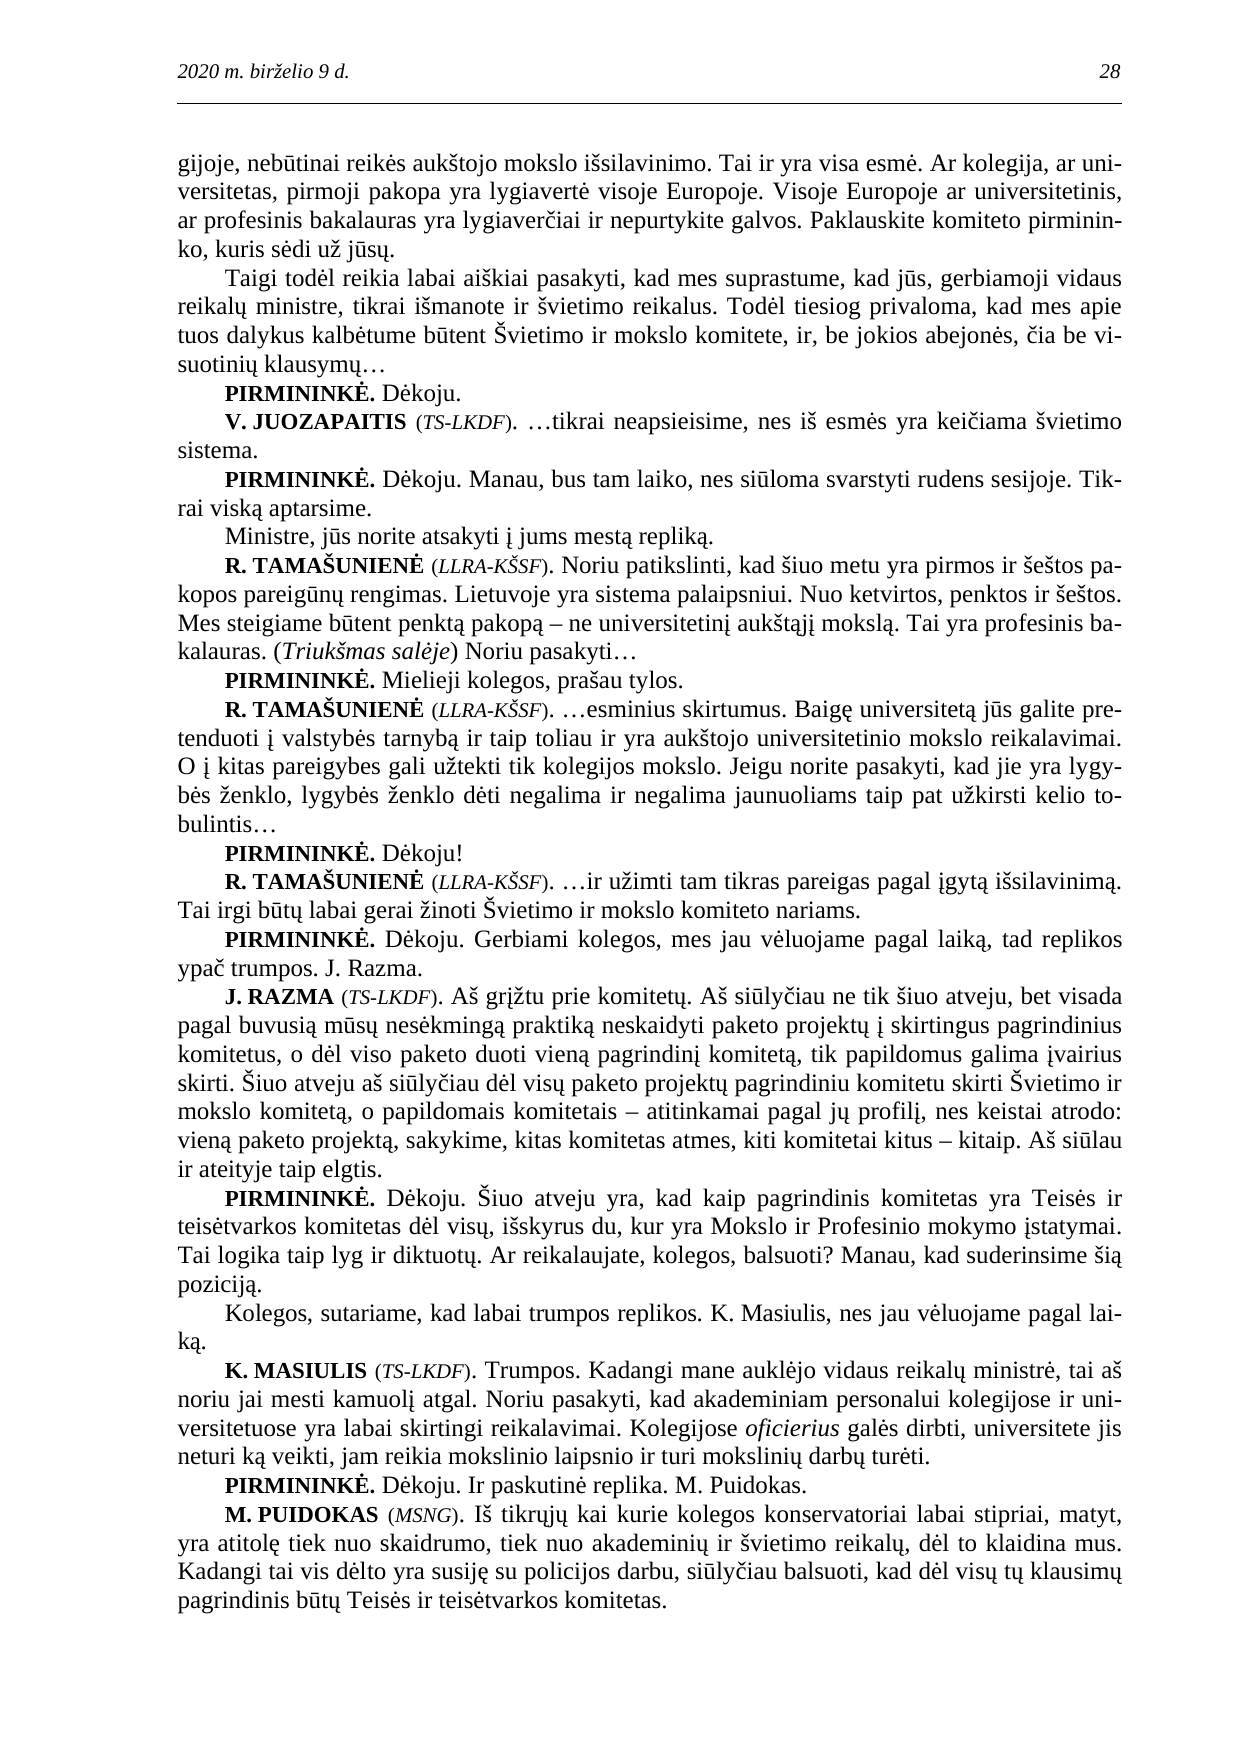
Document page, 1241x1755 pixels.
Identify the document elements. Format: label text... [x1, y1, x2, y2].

text R. TAMAŠUNIENĖ (LLRA-KŠSF). No­riu pa­tiks­lin­ti, kad šiuo me­tu yra pir­mos ir šeš­tos pa­ko­pos pa­rei­gū­nų ren­gi­mas. Lie­tu­vo­je yra sis­te­ma pa­laips­niui. Nuo ket­vir­tos, penk­tos ir šeš­tos. Mes stei­gia­me bū­tent penk­tą pa­ko­pą – ne uni­ver­si­te­ti­nį aukš­tą­jį moks­lą. Tai yra pro­fe­si­nis ba­ka­lau­ras. (Triukš­mas sa­lė­je) No­riu pa­sa­ky­ti… [177, 550, 1122, 665]
text PIRMININKĖ. Dė­ko­ju. Ger­bia­mi ko­le­gos, mes jau vė­luo­ja­me pa­gal lai­ką, tad re­pli­kos ypač trum­pos. J. Raz­ma. [177, 924, 1122, 981]
text K. MASIULIS (TS-LKDF). Trum­pos. Ka­dan­gi ma­ne auk­lė­jo vi­daus rei­ka­lų mi­nist­rė, tai aš no­riu jai mes­ti ka­muo­lį at­gal. No­riu pa­sa­ky­ti, kad aka­de­mi­niam per­so­na­lui ko­le­gi­jo­se ir uni­ver­si­te­tuo­se yra la­bai skir­tin­gi rei­ka­la­vi­mai. Ko­le­gi­jo­se ofi­cie­rius ga­lės dirb­ti, uni­ver­si­te­te jis ne­tu­ri ką veik­ti, jam rei­kia moks­li­nio laips­nio ir tu­ri moks­li­nių dar­bų tu­rė­ti. [177, 1355, 1122, 1470]
text Ko­le­gos, su­ta­ria­me, kad la­bai trum­pos re­pli­kos. K. Ma­siu­lis, nes jau vė­luo­ja­me pa­gal lai­ką. [177, 1298, 1122, 1355]
text PIRMININKĖ. Dė­ko­ju. Šiuo at­ve­ju yra, kad kaip pa­grin­di­nis ko­mi­te­tas yra Tei­sės ir teisėt­var­kos ko­mi­te­tas dėl vi­sų, iš­sky­rus du, kur yra Moks­lo ir Pro­fe­si­nio mo­ky­mo įsta­ty­mai. Tai lo­gi­ka taip lyg ir dik­tuo­tų. Ar rei­ka­lau­ja­te, ko­le­gos, bal­suo­ti? Ma­nau, kad su­de­rin­si­me šią po­zi­ci­ją. [177, 1183, 1122, 1298]
text Tai­gi to­dėl rei­kia la­bai aiš­kiai pa­sa­ky­ti, kad mes su­pras­tu­me, kad jūs, ger­bia­mo­ji vi­daus rei­ka­lų mi­nist­re, tik­rai iš­ma­no­te ir švie­ti­mo rei­ka­lus. To­dėl tie­siog pri­va­lo­ma, kad mes apie tuos da­ly­kus kal­bė­tu­me bū­tent Švie­ti­mo ir moks­lo ko­mi­te­te, ir, be jo­kios abe­jo­nės, čia be vi­suo­ti­nių klau­sy­mų… [177, 263, 1122, 378]
text R. TAMAŠUNIENĖ (LLRA-KŠSF). …es­mi­nius skir­tu­mus. Bai­gę uni­ver­si­te­tą jūs ga­li­te pre­ten­duo­ti į vals­ty­bės tar­ny­bą ir taip to­liau ir yra aukš­to­jo uni­ver­si­te­ti­nio moks­lo rei­ka­la­vi­mai. O į ki­tas pa­rei­gy­bes ga­li už­tek­ti tik ko­le­gi­jos moks­lo. Jei­gu no­ri­te pa­sa­ky­ti, kad jie yra ly­gy­bės žen­klo, ly­gy­bės žen­klo dė­ti ne­ga­li­ma ir ne­ga­li­ma jau­nuo­liams taip pat už­kirs­ti ke­lio to­bulin­tis… [177, 694, 1122, 838]
text R. TAMAŠUNIENĖ (LLRA-KŠSF). …ir už­im­ti tam tik­ras pa­rei­gas pa­gal įgy­tą iš­si­la­vi­ni­mą. Tai ir­gi bū­tų la­bai ge­rai ži­no­ti Švie­ti­mo ir moks­lo ko­mi­te­to na­riams. [177, 866, 1122, 924]
text V. JUOZAPAITIS (TS-LKDF). …tik­rai neap­si­ei­si­me, nes iš es­mės yra kei­čia­ma švie­ti­mo sis­te­ma. [177, 406, 1122, 464]
text gi­jo­je, ne­bū­ti­nai rei­kės aukš­to­jo moks­lo iš­si­la­vi­ni­mo. Tai ir yra vi­sa es­mė. Ar ko­le­gi­ja, ar uni­ver­si­te­tas, pir­mo­ji pa­ko­pa yra ly­gia­ver­tė vi­so­je Eu­ro­po­je. Vi­so­je Eu­ro­po­je ar uni­ver­si­te­ti­nis, ar pro­fe­si­nis ba­ka­lau­ras yra ly­gia­ver­čiai ir ne­pur­ty­ki­te gal­vos. Pa­klaus­ki­te ko­mi­te­to pir­mi­nin­ko, ku­ris sė­di už jū­sų. [177, 148, 1122, 263]
text Mi­nist­re, jūs no­ri­te at­sa­ky­ti į jums mes­tą re­pli­ką. [177, 521, 1122, 550]
text PIRMININKĖ. Dė­ko­ju. Ma­nau, bus tam lai­ko, nes siū­lo­ma svars­ty­ti ru­dens se­si­jo­je. Tik­rai vis­ką ap­tar­si­me. [177, 464, 1122, 521]
text J. RAZMA (TS-LKDF). Aš grįž­tu prie ko­mi­te­tų. Aš siū­ly­čiau ne tik šiuo at­ve­ju, bet vi­sa­da pa­gal bu­vu­sią mū­sų ne­sėk­min­gą prak­ti­ką ne­skai­dy­ti pa­ke­to pro­jek­tų į skir­tin­gus pa­grin­di­nius ko­mi­te­tus, o dėl vi­so pa­ke­to duo­ti vie­ną pa­grin­di­nį ko­mi­te­tą, tik pa­pil­do­mus ga­li­ma įvai­rius skir­ti. Šiuo at­ve­ju aš siū­ly­čiau dėl vi­sų pa­ke­to pro­jek­tų pa­grin­di­niu ko­mi­te­tu skir­ti Švie­ti­mo ir moks­lo ko­mi­te­tą, o pa­pil­do­mais ko­mi­te­tais – ati­tin­ka­mai pa­gal jų pro­fi­lį, nes keis­tai at­ro­do: vie­ną pa­ke­to pro­jek­tą, sa­ky­ki­me, ki­tas ko­mi­te­tas at­mes, ki­ti ko­mi­te­tai ki­tus – ki­taip. Aš siū­lau ir at­ei­ty­je taip elg­tis. [177, 981, 1122, 1183]
text PIRMININKĖ. Dė­ko­ju. [177, 378, 1122, 406]
text PIRMININKĖ. Mie­lie­ji ko­le­gos, pra­šau ty­los. [177, 665, 1122, 694]
text PIRMININKĖ. Dė­ko­ju. Ir pas­ku­ti­nė re­pli­ka. M. Pui­do­kas. [177, 1470, 1122, 1499]
text PIRMININKĖ. Dė­ko­ju! [177, 838, 1122, 866]
text M. PUIDOKAS (MSNG). Iš tik­rų­jų kai ku­rie ko­le­gos kon­ser­va­to­riai la­bai stip­riai, ma­tyt, yra ati­to­lę tiek nuo skaid­ru­mo, tiek nuo aka­de­mi­nių ir švie­ti­mo rei­ka­lų, dėl to klai­di­na mus. Ka­dan­gi tai vis dėl­to yra su­si­ję su po­li­ci­jos dar­bu, siū­ly­čiau bal­suo­ti, kad dėl vi­sų tų klau­si­mų pa­grin­di­nis bū­tų Tei­sės ir tei­sėt­var­kos ko­mi­te­tas. [177, 1499, 1122, 1614]
